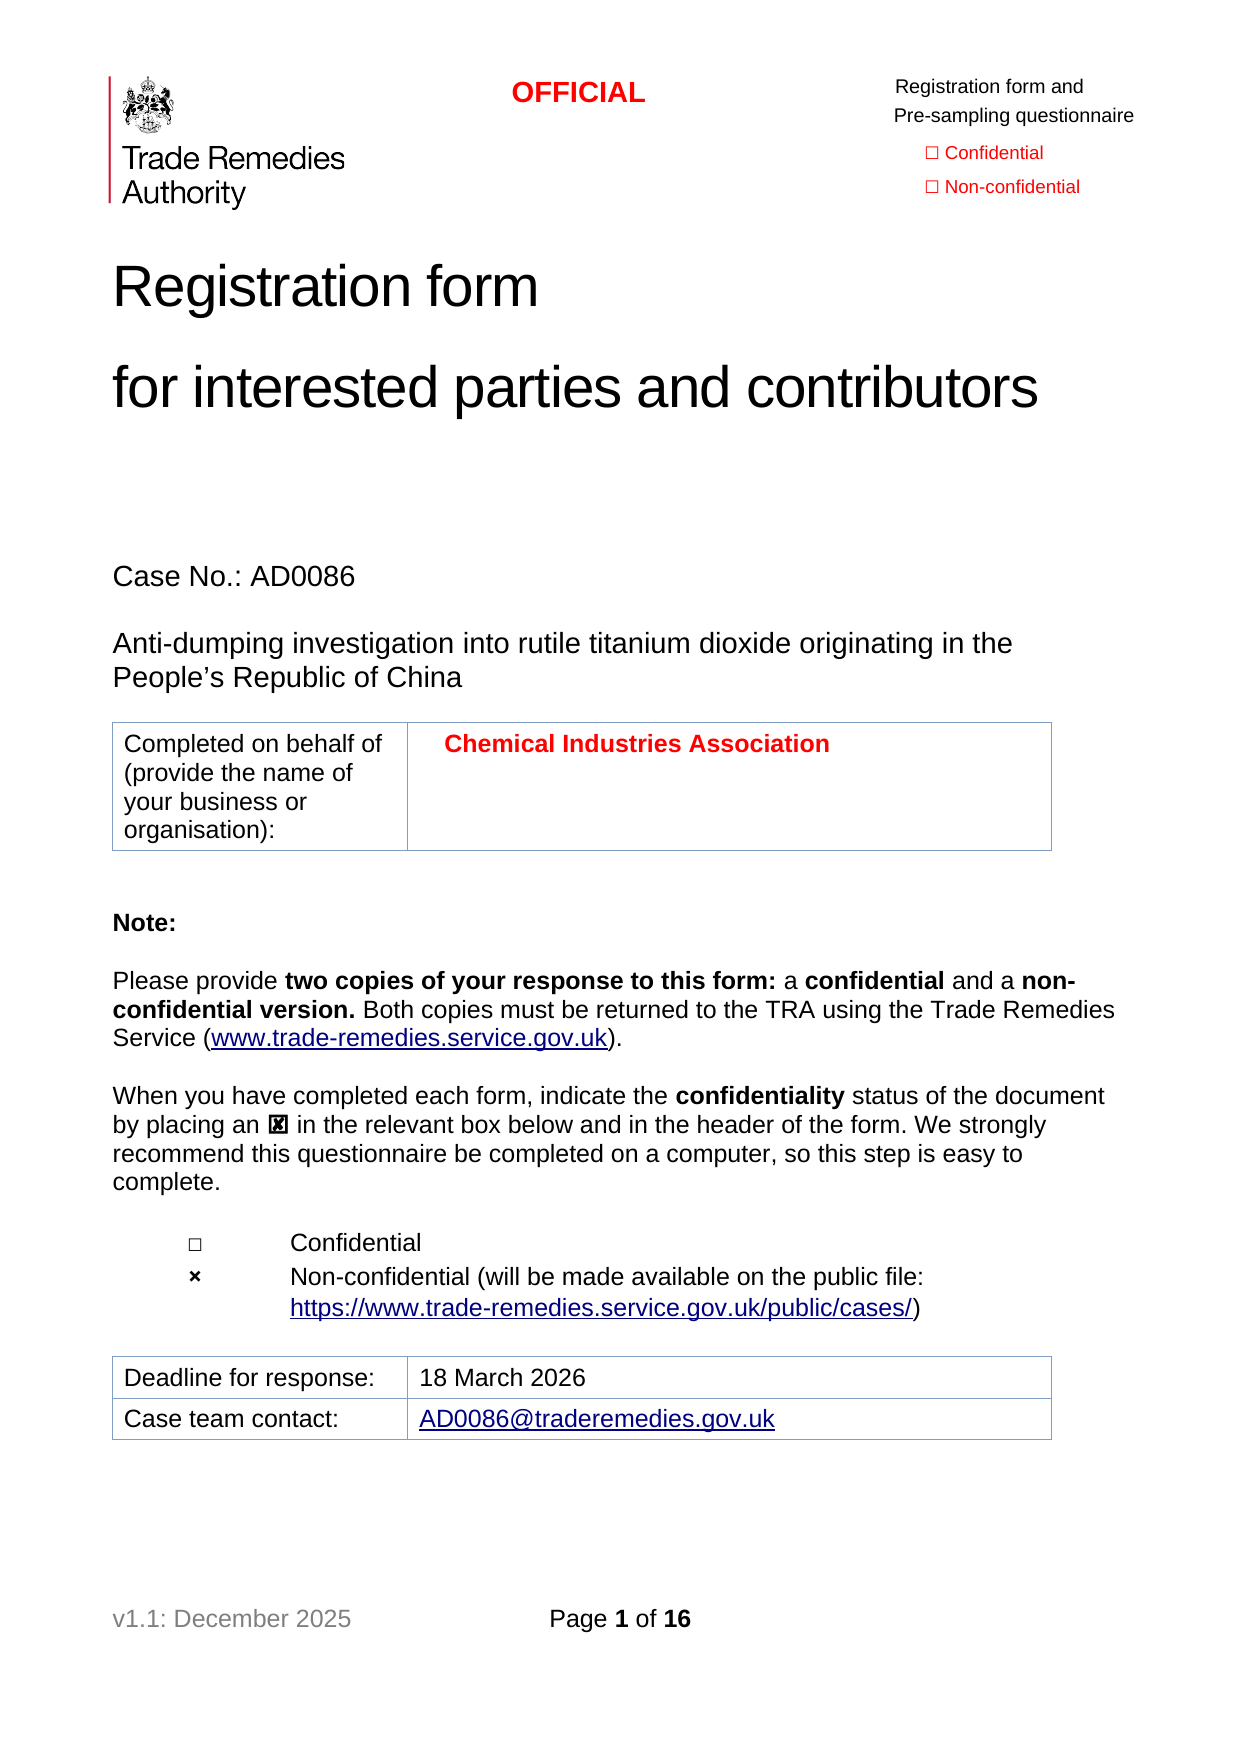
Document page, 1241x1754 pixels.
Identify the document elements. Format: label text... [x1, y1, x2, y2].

text Note: [112, 908, 1128, 937]
text ☐ Confidential [187, 1225, 1128, 1259]
table_header Completed on behalf of (provide the name of your business or organisation): [113, 723, 407, 850]
text × Non-confidential (will be made available on the public file: https://www.trade-remedies.service.gov.uk/public/cases/) [187, 1259, 1128, 1322]
text Anti-dumping investigation into rutile titanium dioxide originating in the People’s Republic of China [112, 626, 1128, 693]
text Case No.: AD0086 [112, 559, 1128, 593]
table_cell AD0086@traderemedies.gov.uk [408, 1399, 1051, 1439]
table_header 18 March 2026 [408, 1357, 1051, 1397]
text When you have completed each form, indicate the confidentiality status of the document by placing an  in the relevant box below and in the header of the form. We strongly recommend this questionnaire be completed on a computer, so this step is easy to complete. [112, 1081, 1128, 1196]
table_header Chemical Industries Association [408, 723, 1051, 850]
table_header Deadline for response: [113, 1357, 407, 1397]
title Registration form for interested parties and contributors [112, 252, 1128, 420]
table_cell Case team contact: [113, 1399, 407, 1439]
text Please provide two copies of your response to this form: a confidential and a non-confidential version. Both copies must be returned to the TRA using the Trade Remedies Service (www.trade-remedies.service.gov.uk). [112, 966, 1128, 1052]
